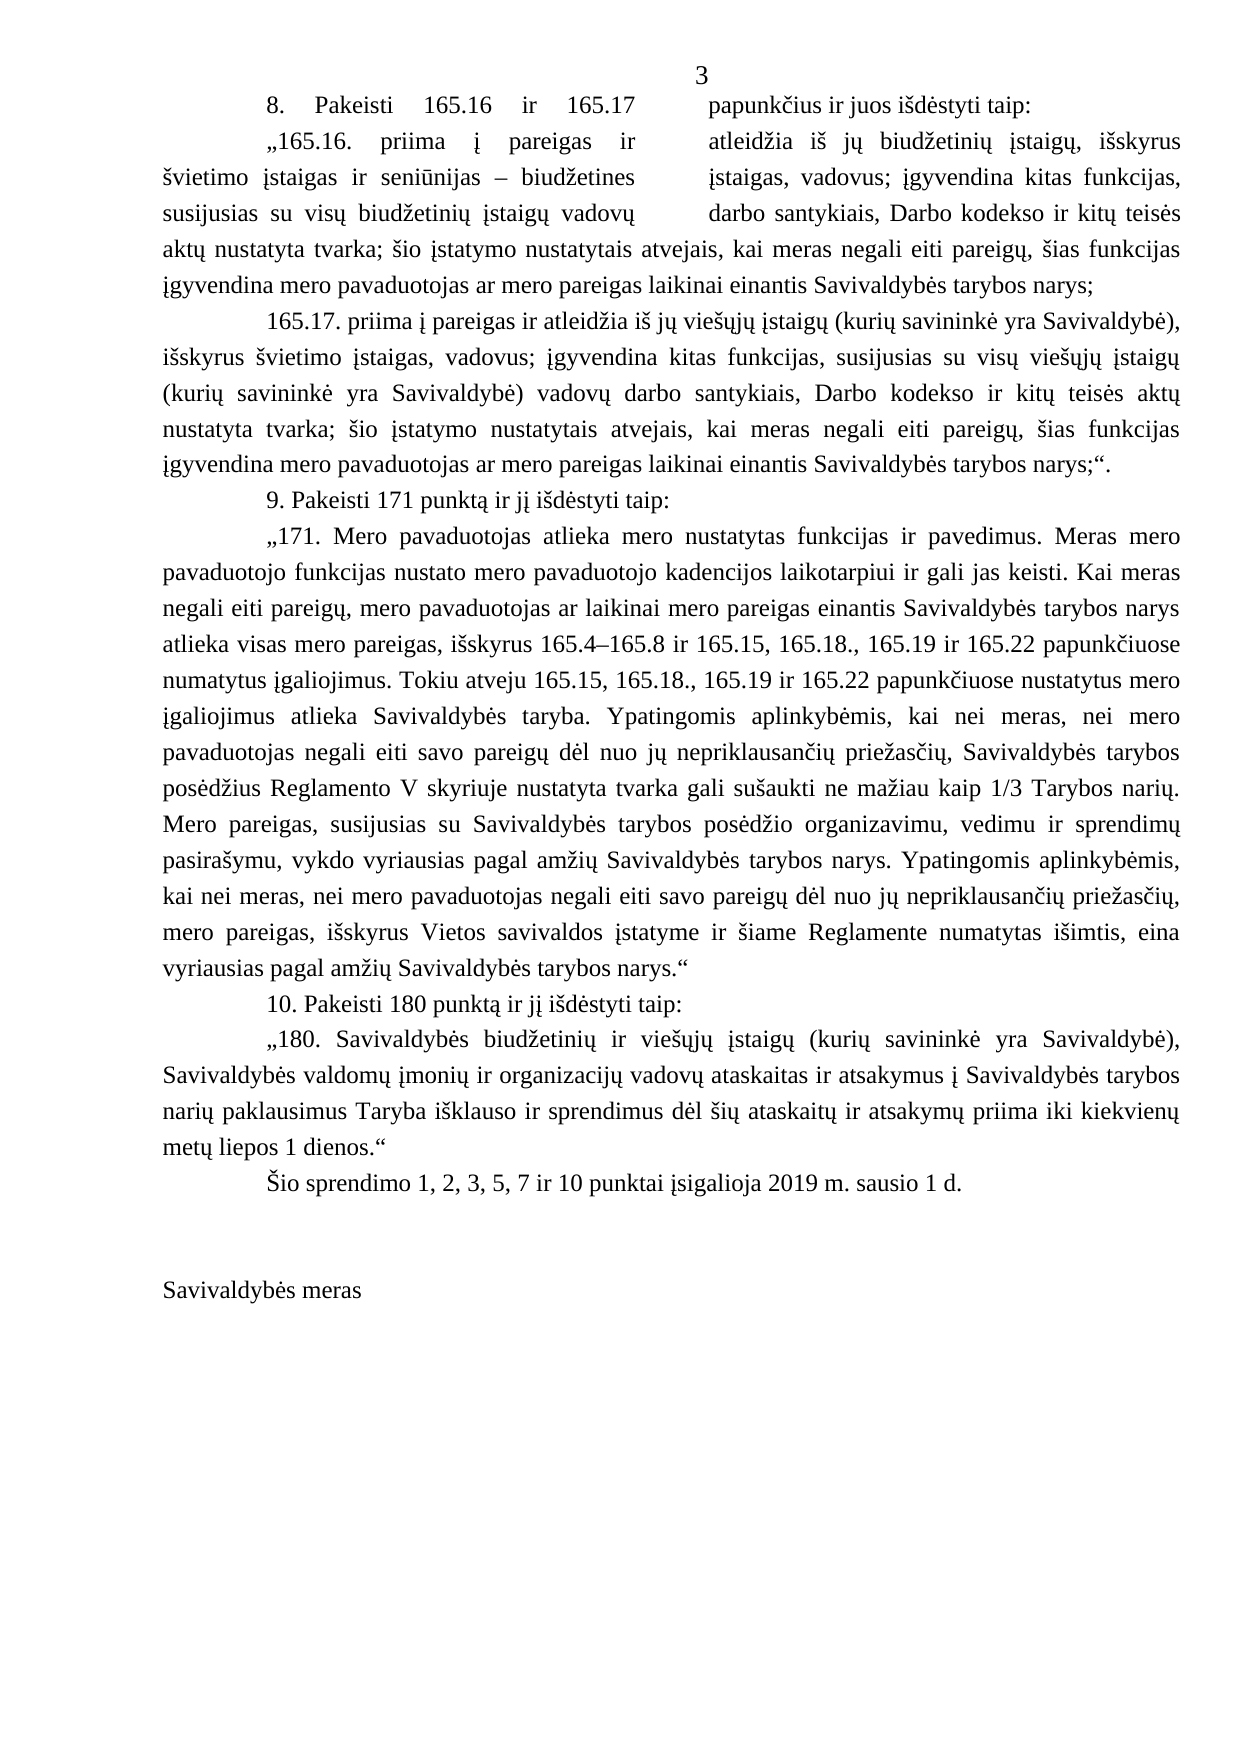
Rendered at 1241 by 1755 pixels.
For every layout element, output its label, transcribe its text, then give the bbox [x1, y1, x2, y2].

text „180. Savivaldybės biudžetinių ir viešųjų įstaigų (kurių savininkė yra Savivaldybė), Savivaldybės valdomų įmonių ir organizacijų vadovų ataskaitas ir atsakymus į Savivaldybės tarybos narių paklausimus Taryba išklauso ir sprendimus dėl šių ataskaitų ir atsakymų priima iki kiekvienų metų liepos 1 dienos.“ [162, 1024, 1181, 1161]
text 9. Pakeisti 171 punktą ir jį išdėstyti taip: [162, 486, 1181, 514]
text Savivaldybės meras [162, 1276, 1181, 1304]
text 10. Pakeisti 180 punktą ir jį išdėstyti taip: [162, 989, 1181, 1017]
text „165.16. priima į pareigas ir atleidžia iš jų biudžetinių įstaigų, išskyrus švietimo įstaigas ir seniūnijas – biudžetines įstaigas, vadovus; įgyvendina kitas funkcijas, susijusias su visų biudžetinių įstaigų vadovų darbo santykiais, Darbo kodekso ir kitų teisės aktų nustatyta tvarka; šio įstatymo nustatytais atvejais, kai meras negali eiti pareigų, šias funkcijas įgyvendina mero pavaduotojas ar mero pareigas laikinai einantis Savivaldybės tarybos narys; [162, 126, 1181, 299]
text „171. Mero pavaduotojas atlieka mero nustatytas funkcijas ir pavedimus. Meras mero pavaduotojo funkcijas nustato mero pavaduotojo kadencijos laikotarpiui ir gali jas keisti. Kai meras negali eiti pareigų, mero pavaduotojas ar laikinai mero pareigas einantis Savivaldybės tarybos narys atlieka visas mero pareigas, išskyrus 165.4–165.8 ir 165.15, 165.18., 165.19 ir 165.22 papunkčiuose numatytus įgaliojimus. Tokiu atveju 165.15, 165.18., 165.19 ir 165.22 papunkčiuose nustatytus mero įgaliojimus atlieka Savivaldybės taryba. Ypatingomis aplinkybėmis, kai nei meras, nei mero pavaduotojas negali eiti savo pareigų dėl nuo jų nepriklausančių priežasčių, Savivaldybės tarybos posėdžius Reglamento V skyriuje nustatyta tvarka gali sušaukti ne mažiau kaip 1/3 Tarybos narių. Mero pareigas, susijusias su Savivaldybės tarybos posėdžio organizavimu, vedimu ir sprendimų pasirašymu, vykdo vyriausias pagal amžių Savivaldybės tarybos narys. Ypatingomis aplinkybėmis, kai nei meras, nei mero pavaduotojas negali eiti savo pareigų dėl nuo jų nepriklausančių priežasčių, mero pareigas, išskyrus Vietos savivaldos įstatyme ir šiame Reglamente numatytas išimtis, eina vyriausias pagal amžių Savivaldybės tarybos narys.“ [162, 521, 1181, 981]
text papunkčius ir juos išdėstyti taip: [708, 90, 1181, 119]
text 8. Pakeisti 165.16 ir 165.17 [162, 90, 636, 119]
text Šio sprendimo 1, 2, 3, 5, 7 ir 10 punktai įsigalioja 2019 m. sausio 1 d. [162, 1168, 1181, 1197]
text 165.17. priima į pareigas ir atleidžia iš jų viešųjų įstaigų (kurių savininkė yra Savivaldybė), išskyrus švietimo įstaigas, vadovus; įgyvendina kitas funkcijas, susijusias su visų viešųjų įstaigų (kurių savininkė yra Savivaldybė) vadovų darbo santykiais, Darbo kodekso ir kitų teisės aktų nustatyta tvarka; šio įstatymo nustatytais atvejais, kai meras negali eiti pareigų, šias funkcijas įgyvendina mero pavaduotojas ar mero pareigas laikinai einantis Savivaldybės tarybos narys;“. [162, 306, 1181, 478]
